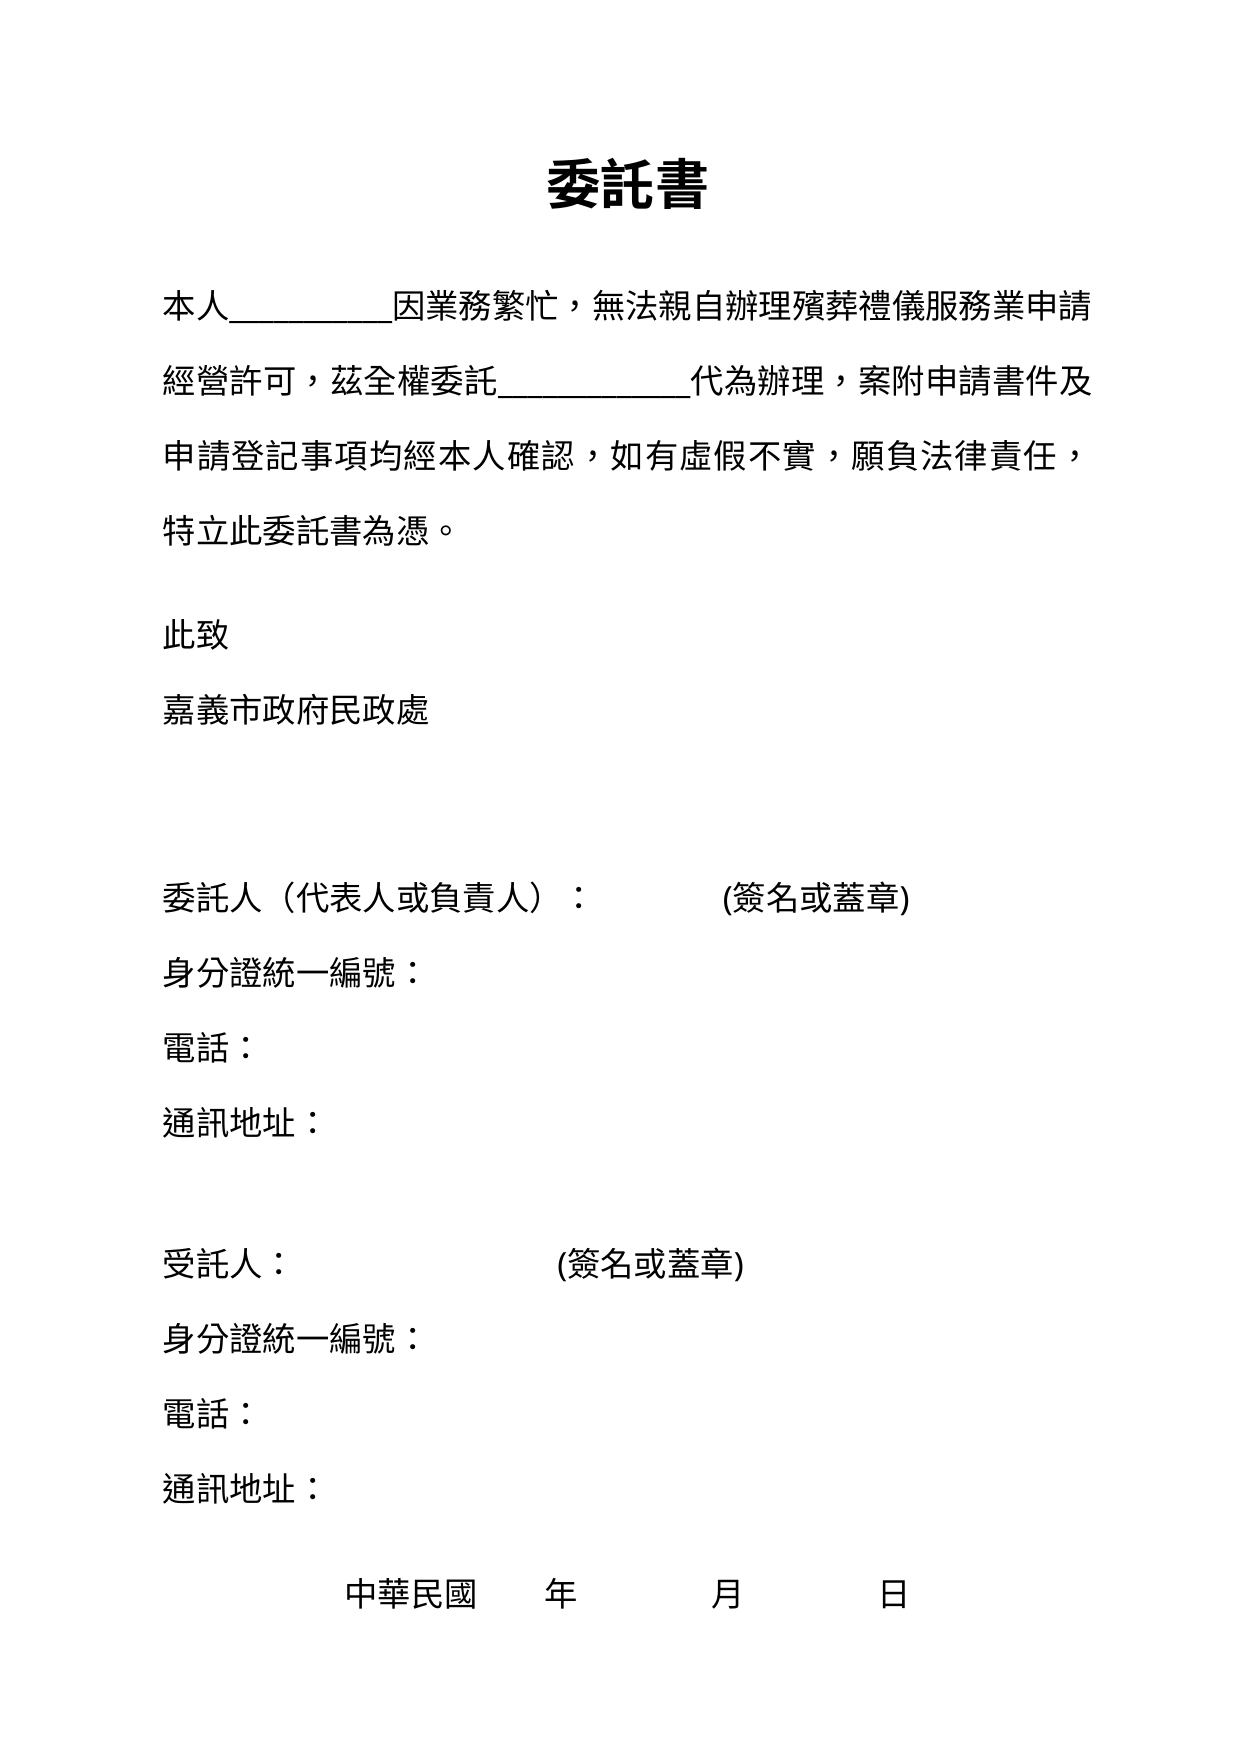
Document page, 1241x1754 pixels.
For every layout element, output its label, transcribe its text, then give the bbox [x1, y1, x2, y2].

text 身分證統一編號： [162, 1294, 1093, 1369]
text 身分證統一編號： [162, 927, 1093, 1002]
text 此致 [162, 589, 1093, 664]
text 嘉義市政府民政處 [162, 664, 1093, 739]
text 電話： [162, 1369, 1093, 1444]
text 委託人（代表人或負責人）： (簽名或蓋章) [162, 852, 1093, 927]
text 通訊地址： [162, 1077, 1093, 1152]
text 中華民國 年 月 日 [162, 1548, 1093, 1623]
text 本人___________因業務繁忙，無法親自辦理殯葬禮儀服務業申請經營許可，茲全權委託_____________代為辦理，案附申請書件及申請登記事項均經本人確認，如有虛假不實，願負法律責任，特立此委託書為憑。 [162, 260, 1093, 560]
text 通訊地址： [162, 1444, 1093, 1519]
text 委託書 [162, 119, 1093, 231]
text 受託人： (簽名或蓋章) [162, 1219, 1093, 1294]
text 電話： [162, 1002, 1093, 1077]
